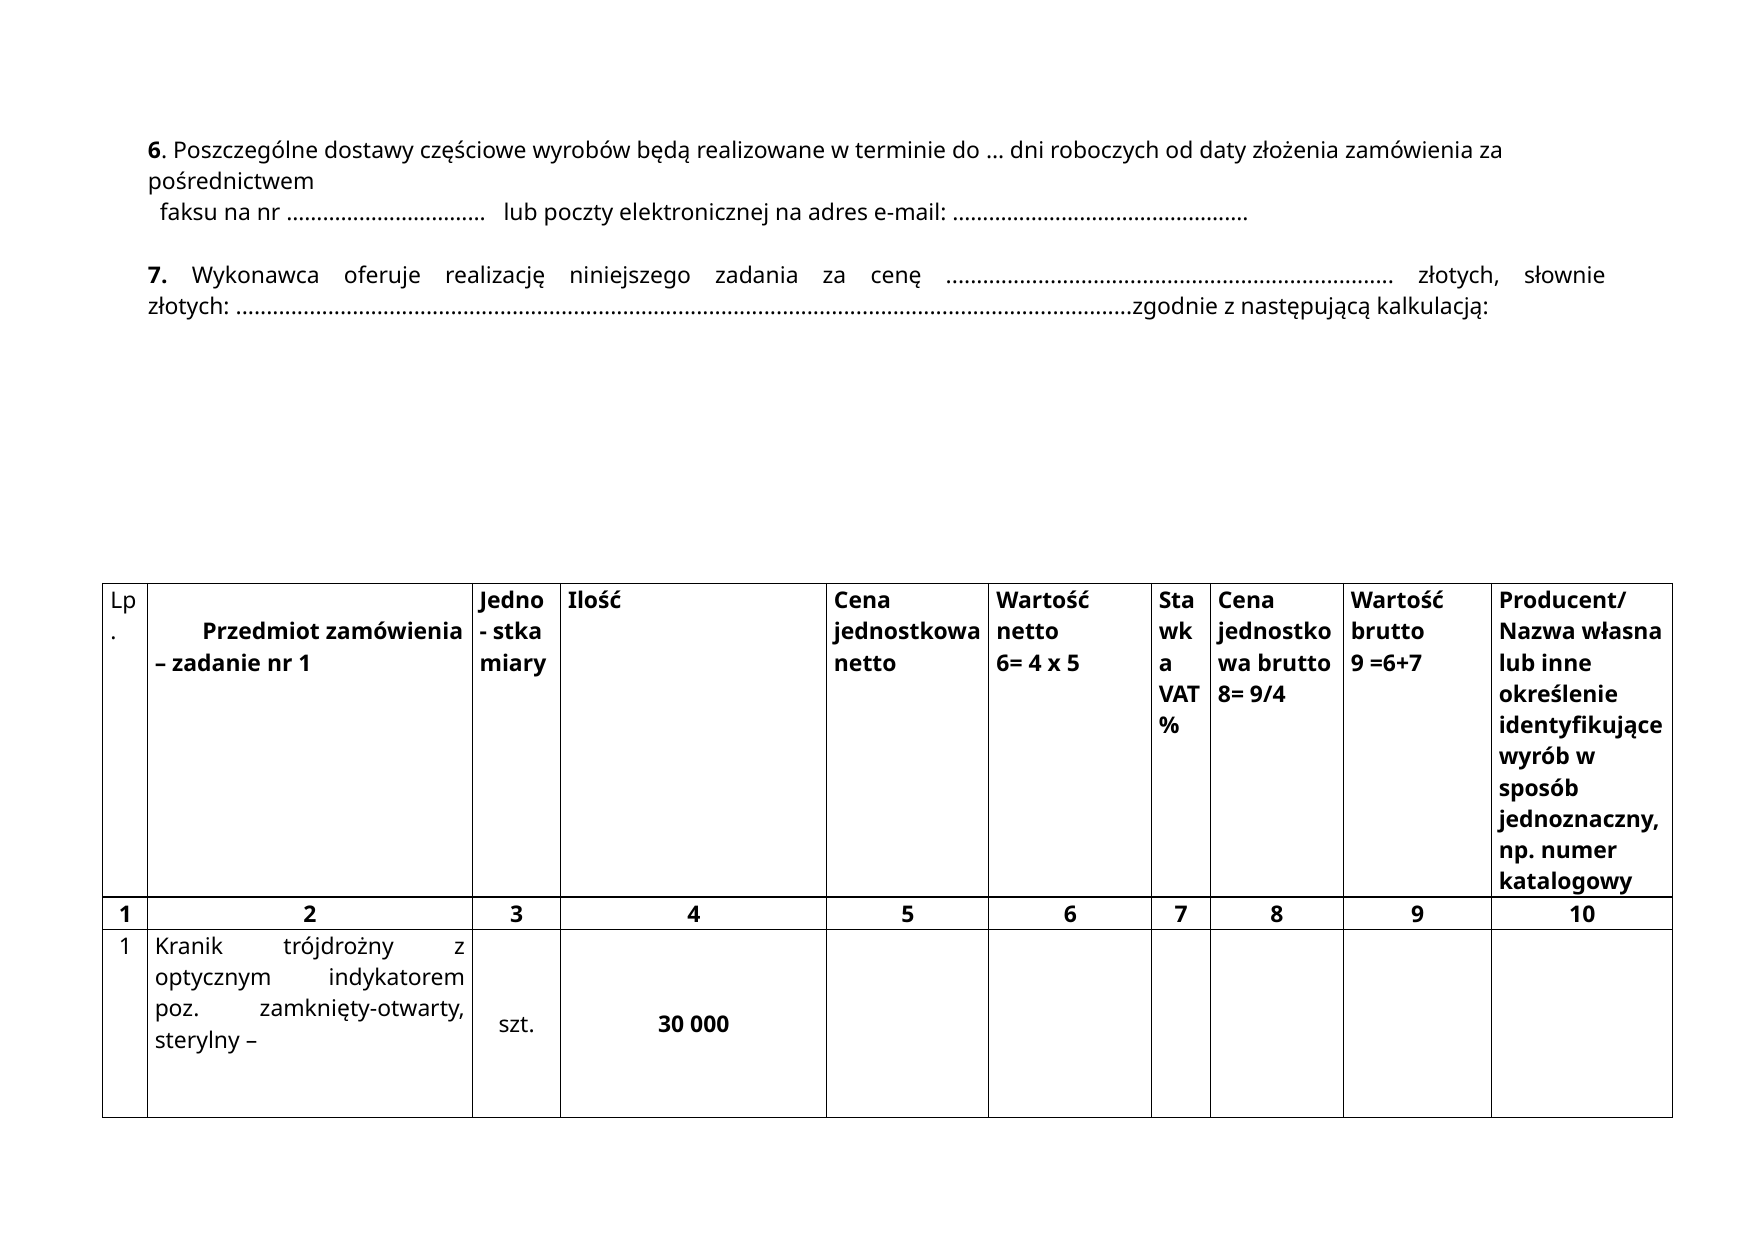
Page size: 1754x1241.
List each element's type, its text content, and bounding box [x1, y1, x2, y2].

table_cell [1492, 930, 1672, 1117]
table_header Stawka VAT % [1152, 584, 1210, 896]
table_header Przedmiot zamówienia – zadanie nr 1 [148, 584, 472, 896]
table_cell [1152, 930, 1210, 1117]
table_cell szt. [473, 930, 560, 1117]
table_cell 1 [103, 930, 147, 1117]
table_header Ilość [561, 584, 826, 896]
table_cell 3 [473, 898, 560, 929]
table_header Producent/ Nazwa własna lub inne określenie identyfikujące wyrób w sposób jednoznaczny, np. numer katalogowy [1492, 584, 1672, 896]
table_cell 4 [561, 898, 826, 929]
table_cell [989, 930, 1151, 1117]
table_cell 6 [989, 898, 1151, 929]
table_header Jedno - stka miary [473, 584, 560, 896]
table_cell [827, 930, 988, 1117]
table_header Cena jednostkowa netto [827, 584, 988, 896]
table_cell 8 [1211, 898, 1343, 929]
text 7. Wykonawca oferuje realizację niniejszego zadania za cenę ......................................................................... złotych, słownie złotych: ..................................................................................................................................................zgodnie z następującą kalkulacją: [148, 259, 1606, 321]
text 6. Poszczególne dostawy częściowe wyrobów będą realizowane w terminie do … dni roboczych od daty złożenia zamówienia za pośrednictwem [148, 134, 1606, 196]
table_header Lp. [103, 584, 147, 896]
table_cell 7 [1152, 898, 1210, 929]
table_cell 2 [148, 898, 472, 929]
table_cell [1344, 930, 1491, 1117]
table_cell 5 [827, 898, 988, 929]
table_cell 30 000 [561, 930, 826, 1117]
table_header Wartość brutto 9 =6+7 [1344, 584, 1491, 896]
table_cell 1 [103, 898, 147, 929]
table_cell [1211, 930, 1343, 1117]
table_header Cena jednostkowa brutto 8= 9/4 [1211, 584, 1343, 896]
table_cell 9 [1344, 898, 1491, 929]
table_cell 10 [1492, 898, 1672, 929]
table_cell Kranik trójdrożny z optycznym indykatorem poz. zamknięty-otwarty, sterylny – [148, 930, 472, 1117]
text faksu na nr …………………………… lub poczty elektronicznej na adres e-mail: …………………………………………. [148, 196, 1606, 227]
table_header Wartość netto 6= 4 x 5 [989, 584, 1151, 896]
